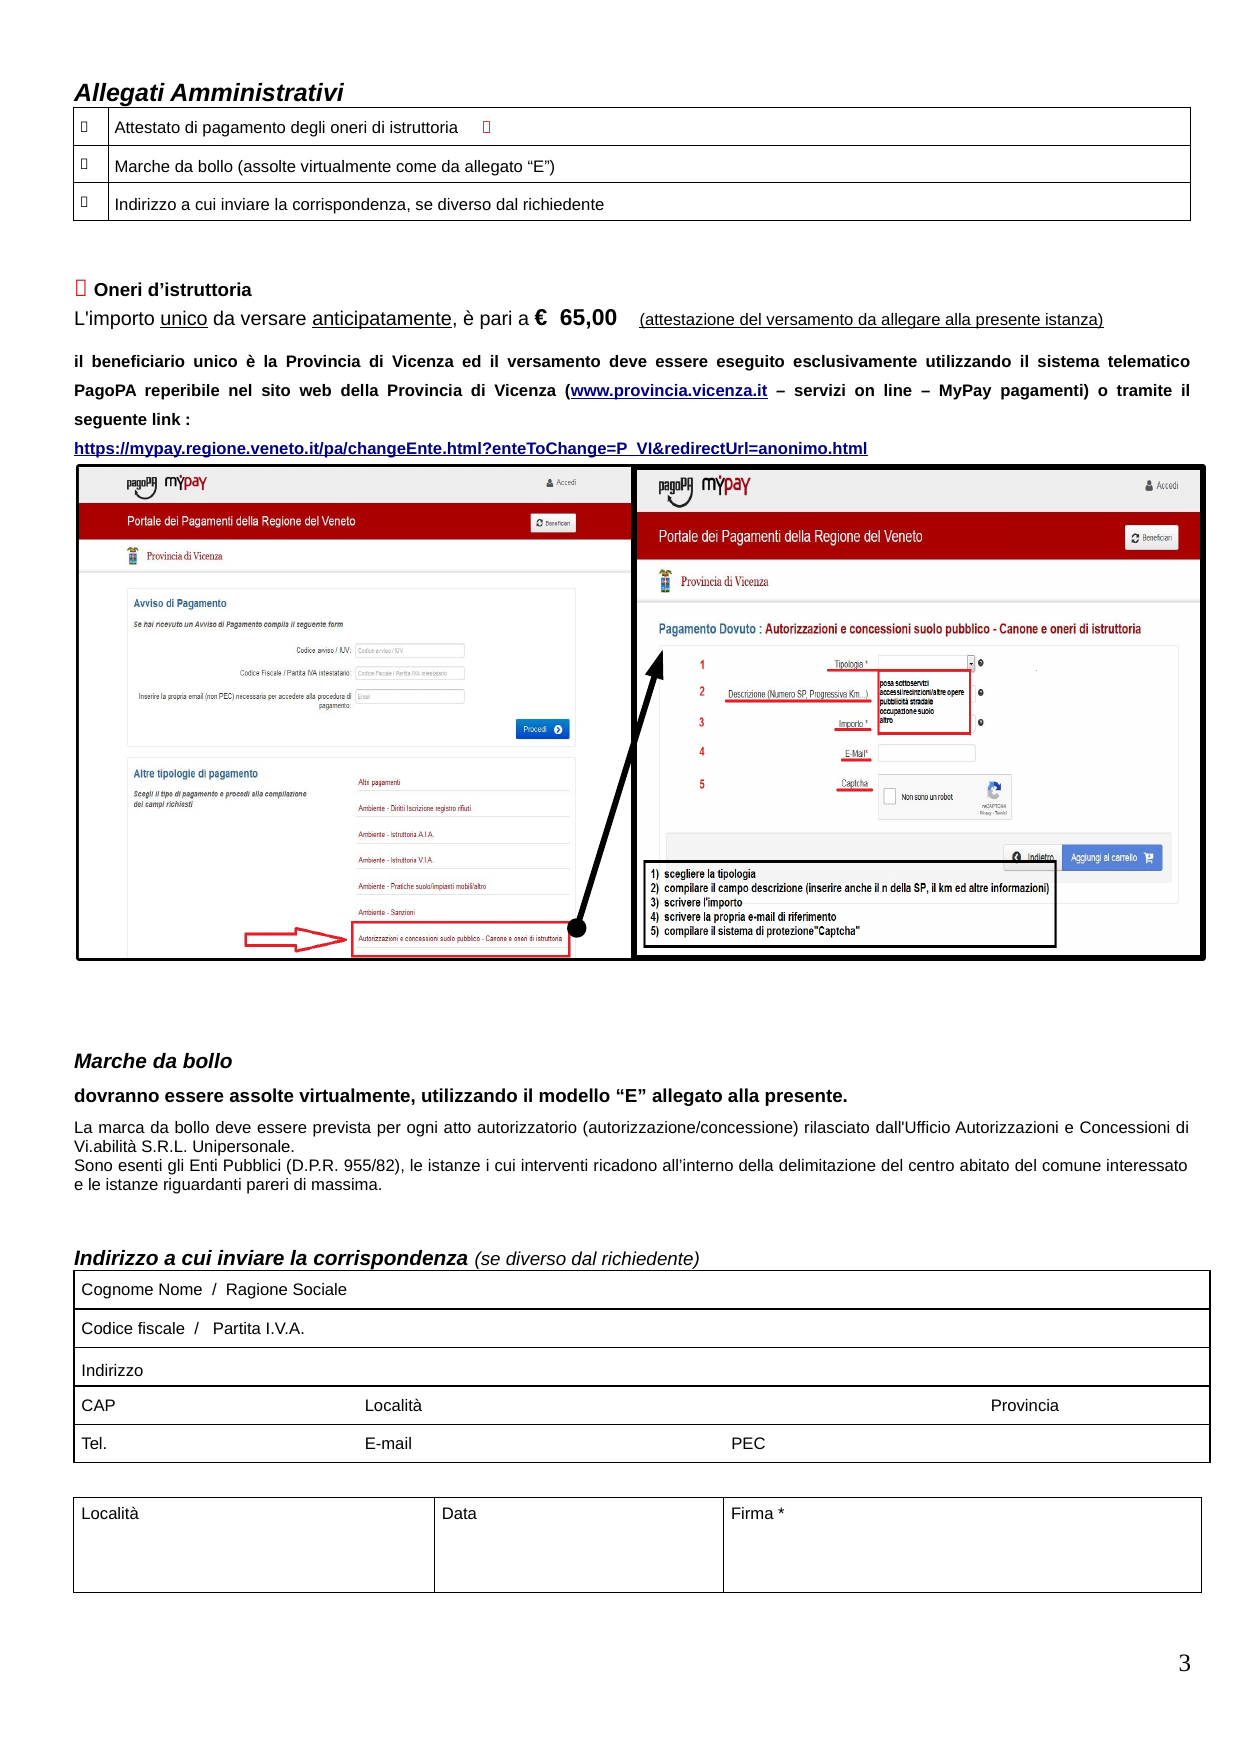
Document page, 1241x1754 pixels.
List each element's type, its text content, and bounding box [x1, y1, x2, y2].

table_cell [789, 1425, 1209, 1462]
picture [637, 470, 1200, 955]
table_header [74, 467, 1191, 1013]
text L'importo unico da versare anticipatamente, è pari a € 65,00 (attestazione del versamento da allegare alla presente istanza) [74, 303, 1191, 331]
table_cell [133, 1425, 357, 1462]
table_cell Indirizzo a cui inviare la corrispondenza, se diverso dal richiedente [109, 183, 1190, 219]
text Indirizzo a cui inviare la corrispondenza (se diverso dal richiedente) [74, 1246, 1191, 1270]
text https://mypay.regione.veneto.it/pa/changeEnte.html?enteToChange=P_VI&redirectUrl=anonimo.html [74, 438, 1191, 458]
table_cell [434, 1425, 724, 1462]
table_header [357, 1271, 1209, 1308]
table_cell Tel. [75, 1425, 133, 1462]
table_cell Marche da bollo (assolte virtualmente come da allegato “E”) [109, 146, 1190, 182]
table_header Cognome Nome / Ragione Sociale [75, 1271, 357, 1308]
text il beneficiario unico è la Provincia di Vicenza ed il versamento deve essere eseguito esclusivamente utilizzando il sistema telematico PagoPA reperibile nel sito web della Provincia di Vicenza (www.provincia.vicenza.it – servizi on line – MyPay pagamenti) o tramite il seguente link : [74, 352, 1191, 429]
table_cell [357, 1348, 1209, 1385]
table_cell Indirizzo [75, 1348, 357, 1385]
subtitle La marca da bollo deve essere prevista per ogni atto autorizzatorio (autorizzazione/concessione) rilasciato dall'Ufficio Autorizzazioni e Concessioni di Vi.abilità S.R.L. Unipersonale. [74, 1118, 1191, 1156]
table_cell Località [357, 1387, 434, 1423]
text dovranno essere assolte virtualmente, utilizzando il modello “E” allegato alla presente. [74, 1085, 1191, 1107]
text Marche da bollo [74, 1049, 1191, 1073]
table_header Località [74, 1498, 434, 1592]
table_cell [357, 1310, 1209, 1347]
picture [78, 467, 631, 958]
table_cell E-mail [357, 1425, 434, 1462]
text Allegati Amministrativi [74, 78, 1176, 107]
table_header Attestato di pagamento degli oneri di istruttoria  [109, 108, 1190, 144]
table_cell Provincia [983, 1387, 1072, 1423]
table_cell [1072, 1387, 1209, 1423]
table_cell CAP [75, 1387, 133, 1423]
table_cell [434, 1387, 983, 1423]
table_cell  [74, 146, 108, 182]
table_cell [133, 1387, 357, 1423]
table_cell  [74, 183, 108, 219]
text Sono esenti gli Enti Pubblici (D.P.R. 955/82), le istanze i cui interventi ricadono all’interno della delimitazione del centro abitato del comune interessato e le istanze riguardanti pareri di massima. [74, 1156, 1191, 1194]
table_cell PEC [724, 1425, 788, 1462]
table_header Data [435, 1498, 723, 1592]
table_header Firma * [724, 1498, 1201, 1592]
table_cell Codice fiscale / Partita I.V.A. [75, 1310, 357, 1347]
subtitle  Oneri d’istruttoria [74, 272, 1176, 303]
table_header  [74, 108, 108, 144]
